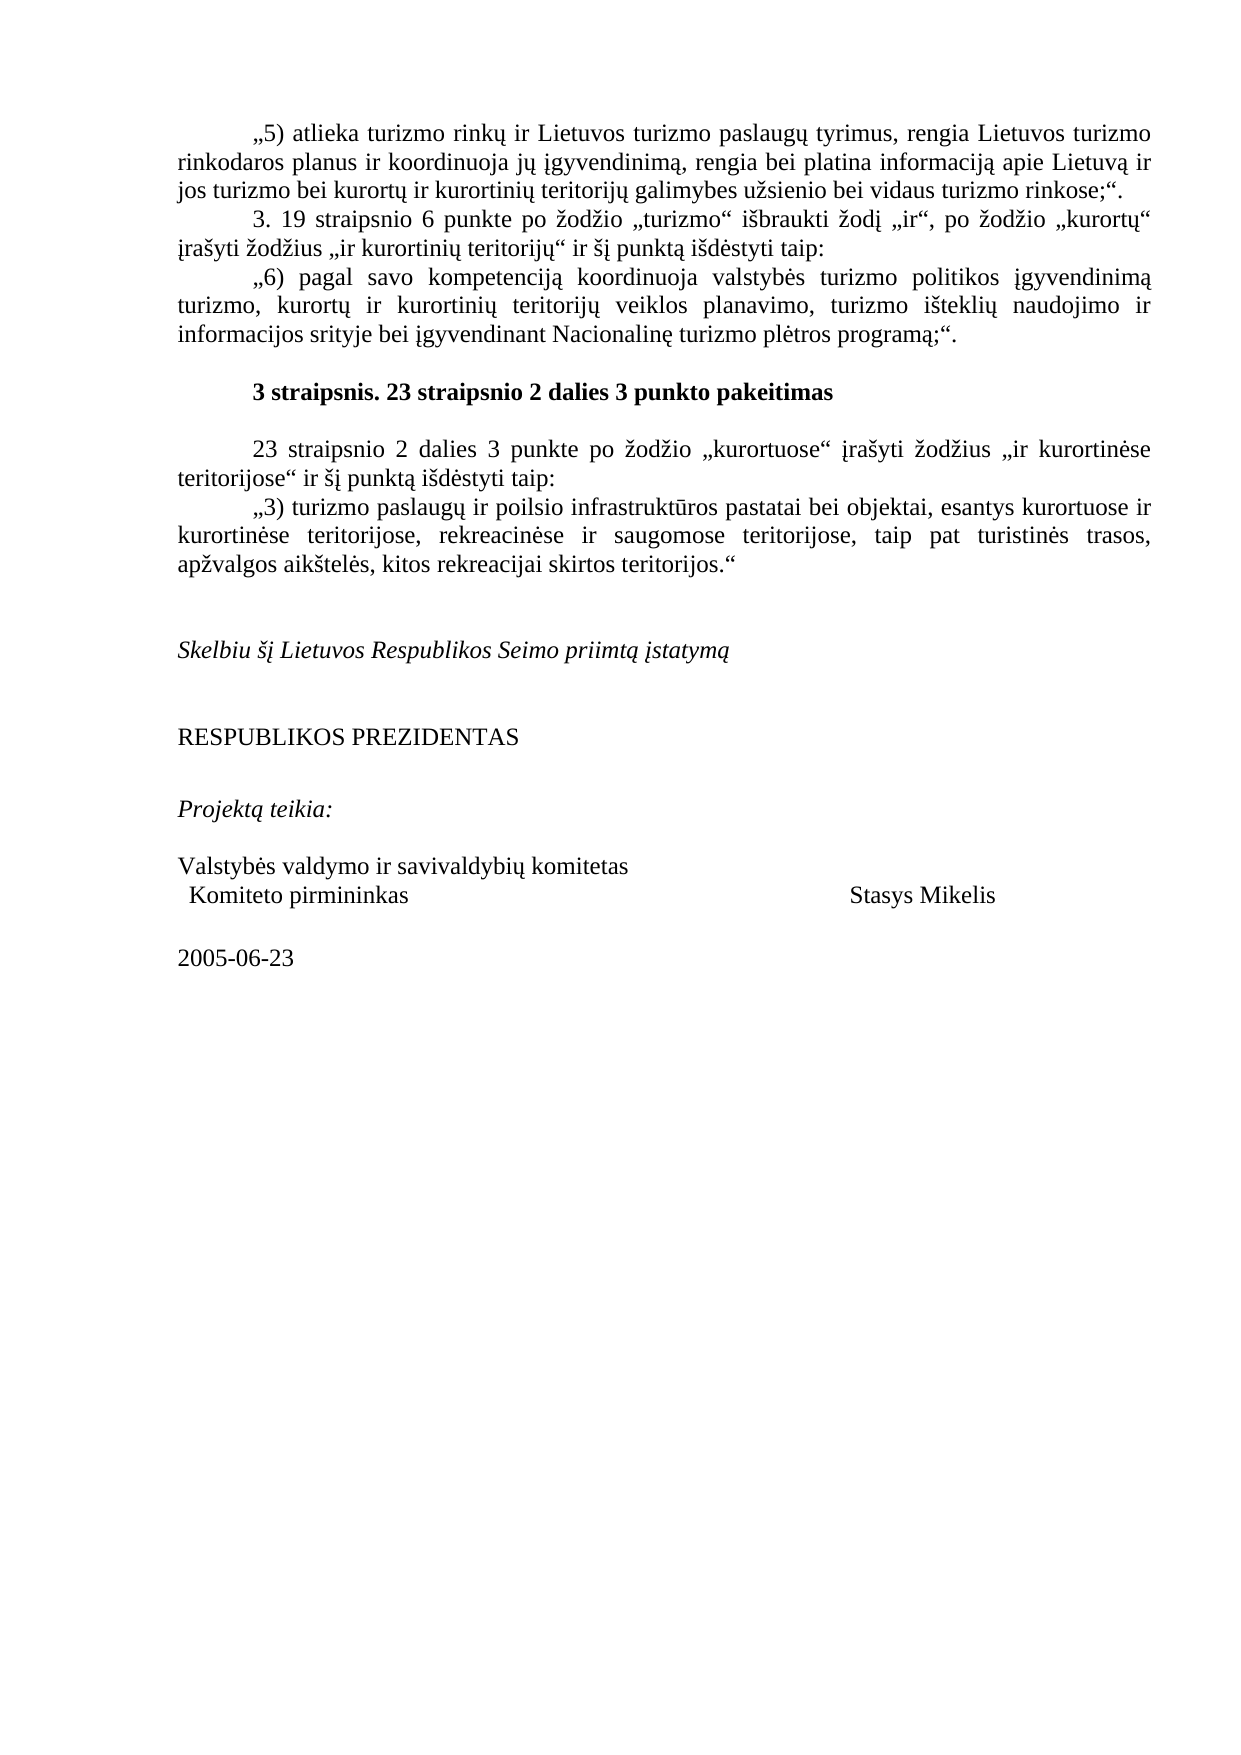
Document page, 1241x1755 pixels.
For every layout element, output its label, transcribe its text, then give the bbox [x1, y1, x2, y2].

table_header [602, 880, 838, 914]
text „5) atlieka turizmo rinkų ir Lietuvos turizmo paslaugų tyrimus, rengia Lietuvos turizmo rinkodaros planus ir koordinuoja jų įgyvendinimą, rengia bei platina informaciją apie Lietuvą ir jos turizmo bei kurortų ir kurortinių teritorijų galimybes užsienio bei vidaus turizmo rinkose;“. [177, 118, 1152, 204]
text 3. 19 straipsnio 6 punkte po žodžio „turizmo“ išbraukti žodį „ir“, po žodžio „kurortų“ įrašyti žodžius „ir kurortinių teritorijų“ ir šį punktą išdėstyti taip: [177, 204, 1152, 262]
text 3 straipsnis. 23 straipsnio 2 dalies 3 punkto pakeitimas [177, 377, 1152, 406]
text Valstybės valdymo ir savivaldybių komitetas [177, 851, 1181, 880]
text 2005-06-23 [177, 943, 1181, 972]
text „6) pagal savo kompetenciją koordinuoja valstybės turizmo politikos įgyvendinimą turizmo, kurortų ir kurortinių teritorijų veiklos planavimo, turizmo išteklių naudojimo ir informacijos srityje bei įgyvendinant Nacionalinę turizmo plėtros programą;“. [177, 262, 1152, 348]
text Skelbiu šį Lietuvos Respublikos Seimo priimtą įstatymą [177, 636, 1181, 664]
text RESPUBLIKOS PREZIDENTAS [177, 722, 1181, 751]
text Projektą teikia: [177, 794, 1181, 822]
text 23 straipsnio 2 dalies 3 punkte po žodžio „kurortuose“ įrašyti žodžius „ir kurortinėse teritorijose“ ir šį punktą išdėstyti taip: [177, 434, 1152, 492]
text „3) turizmo paslaugų ir poilsio infrastruktūros pastatai bei objektai, esantys kurortuose ir kurortinėse teritorijose, rekreacinėse ir saugomose teritorijose, taip pat turistinės trasos, apžvalgos aikštelės, kitos rekreacijai skirtos teritorijos.“ [177, 492, 1152, 578]
table_header Stasys Mikelis [838, 880, 1204, 914]
table_header Komiteto pirmininkas [177, 880, 602, 914]
